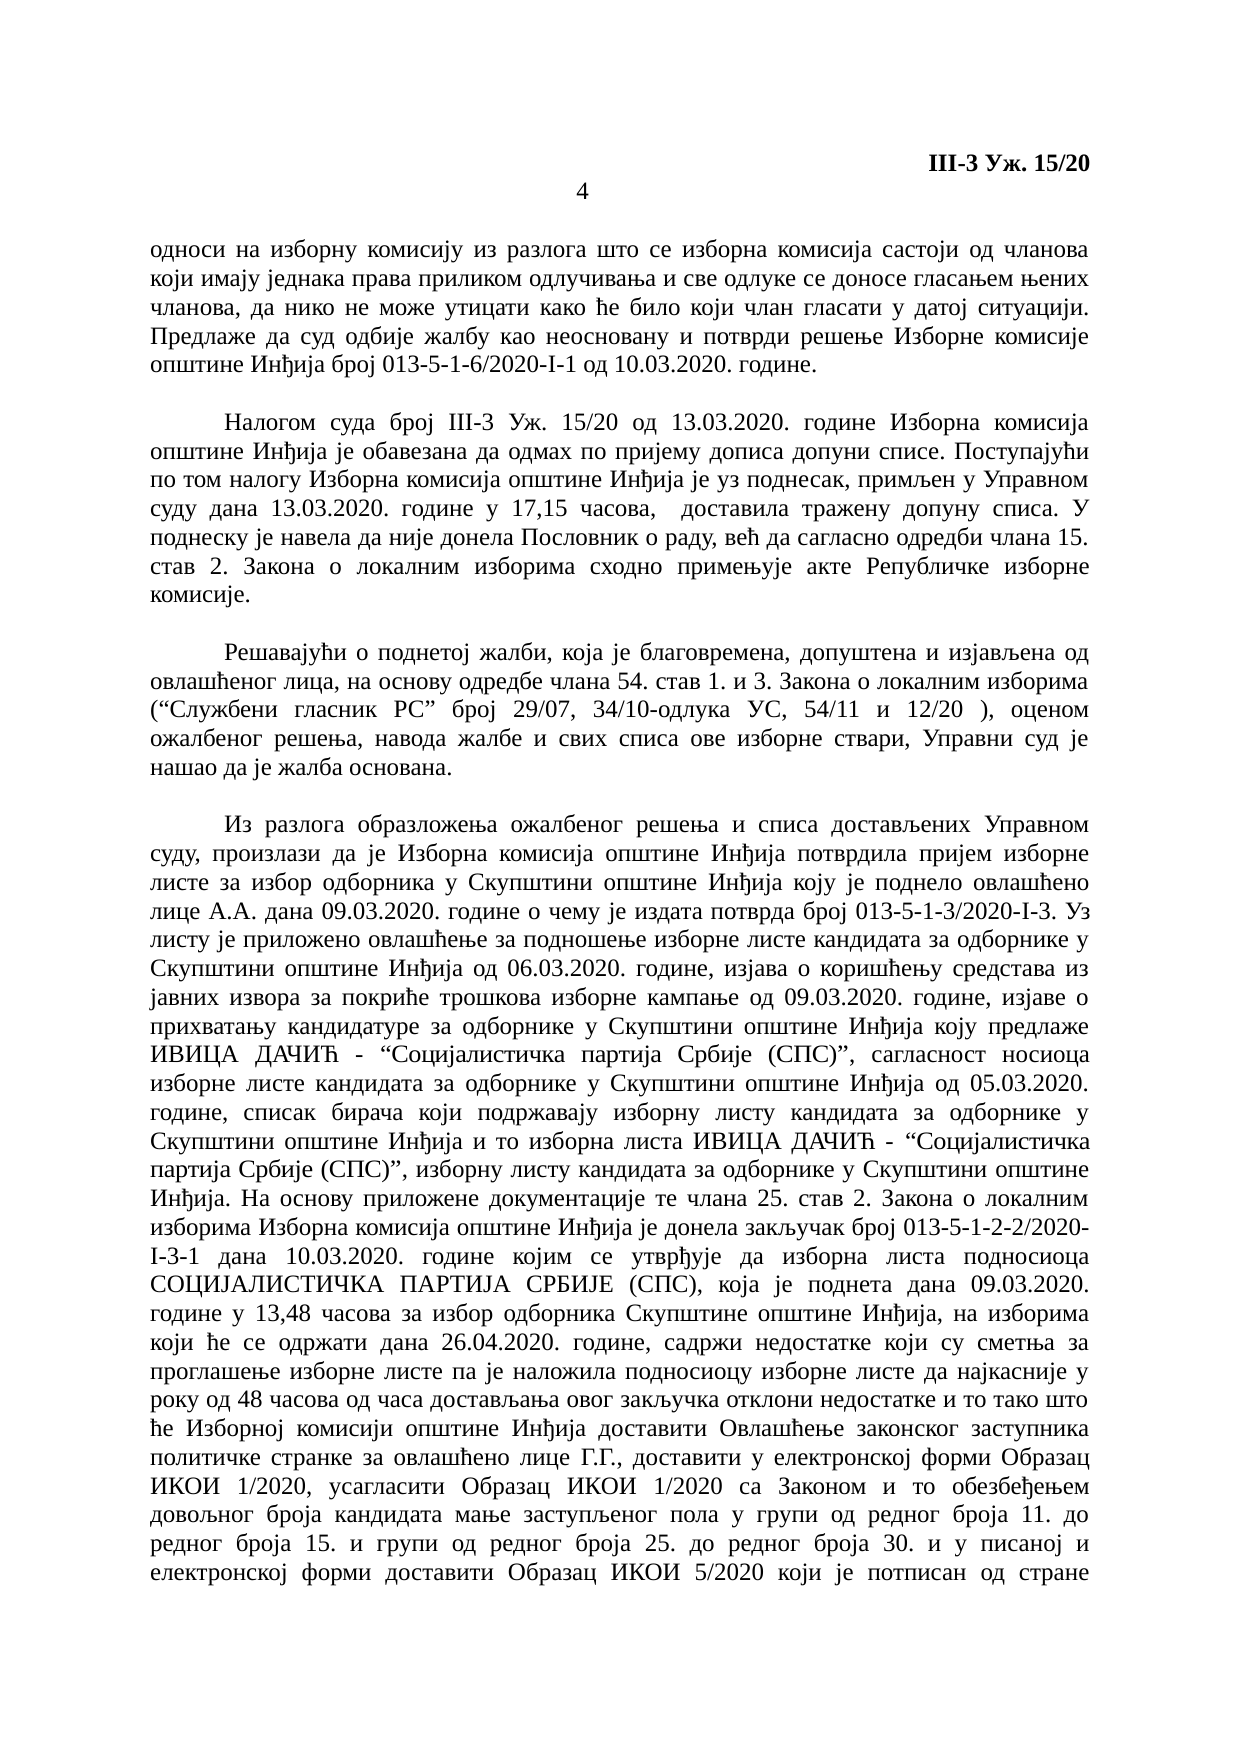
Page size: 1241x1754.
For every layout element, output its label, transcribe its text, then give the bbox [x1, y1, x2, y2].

text Налогом суда број III-3 Уж. 15/20 од 13.03.2020. године Изборна комисија општине Инђија је обавезана да одмах по пријему дописа допуни списе. Поступајући по том налогу Изборна комисија општине Инђија је уз поднесак, примљен у Управном суду дана 13.03.2020. године у 17,15 часова, доставила тражену допуну списа. У поднеску је навела да није донела Пословник о раду, већ да сагласно одредби члана 15. став 2. Закона о локалним изборима сходно примењује акте Републичке изборне комисије. [150, 407, 1090, 608]
text Из разлога образложења ожалбеног решења и списа достављених Управном суду, произлази да је Изборна комисија општине Инђија потврдила пријем изборне листе за избор одборника у Скупштини општине Инђија коју је поднело овлашћено лице А.А. дана 09.03.2020. године о чему је издата потврда број 013-5-1-3/2020-I-3. Уз листу је приложено овлашћење за подношење изборне листе кандидата за одборнике у Скупштини општине Инђија од 06.03.2020. године, изјава о коришћењу средстава из јавних извора за покриће трошкова изборне кампање од 09.03.2020. године, изјаве о прихватању кандидатуре за одборнике у Скупштини општине Инђија коју предлаже ИВИЦА ДАЧИЋ - “Социјалистичка партија Србије (СПС)”, сагласност носиоца изборне листе кандидата за одборнике у Скупштини општине Инђија од 05.03.2020. године, списак бирача који подржавају изборну листу кандидата за одборнике у Скупштини општине Инђија и то изборна листа ИВИЦА ДАЧИЋ - “Социјалистичка партија Србије (СПС)”, изборну листу кандидата за одборнике у Скупштини општине Инђија. На основу приложене документације те члана 25. став 2. Закона о локалним изборима Изборна комисија општине Инђија је донела закључак број 013-5-1-2-2/2020-I-3-1 дана 10.03.2020. године којим се утврђује да изборна листа подносиоца СОЦИЈАЛИСТИЧКА ПАРТИЈА СРБИЈЕ (СПС), која је поднета дана 09.03.2020. године у 13,48 часова за избор одборника Скупштине општине Инђија, на изборима који ће се одржати дана 26.04.2020. године, садржи недостатке који су сметња за проглашење изборне листе па је наложила подносиоцу изборне листе да најкасније у року од 48 часова од часа достављања овог закључка отклони недостатке и то тако што ће Изборној комисији општине Инђија доставити Овлашћење законског заступника политичке странке за овлашћено лице Г.Г., доставити у електронској форми Образац ИКОИ 1/2020, усагласити Образац ИКОИ 1/2020 са Законом и то обезбеђењем довољног броја кандидата мање заступљеног пола у групи од редног броја 11. до редног броја 15. и групи од редног броја 25. до редног броја 30. и у писаној и електронској форми доставити Образац ИКОИ 5/2020 који је потписан од стране [150, 809, 1090, 1586]
text односи на изборну комисију из разлога што се изборна комисија састоји од чланова који имају једнака права приликом одлучивања и све одлуке се доносе гласањем њених чланова, да нико не може утицати како ће било који члан гласати у датој ситуацији. Предлаже да суд одбије жалбу као неосновану и потврди решење Изборне комисије општине Инђија број 013-5-1-6/2020-I-1 од 10.03.2020. године. [150, 234, 1090, 378]
text Решавајући о поднетој жалби, која је благовремена, допуштена и изјављена од овлашћеног лица, на основу одредбе члана 54. став 1. и 3. Закона о локалним изборима (“Службени гласник РС” број 29/07, 34/10-одлука УС, 54/11 и 12/20 ), оценом ожалбеног решења, навода жалбе и свих списа ове изборне ствари, Управни суд је нашао да је жалба основана. [150, 637, 1090, 781]
